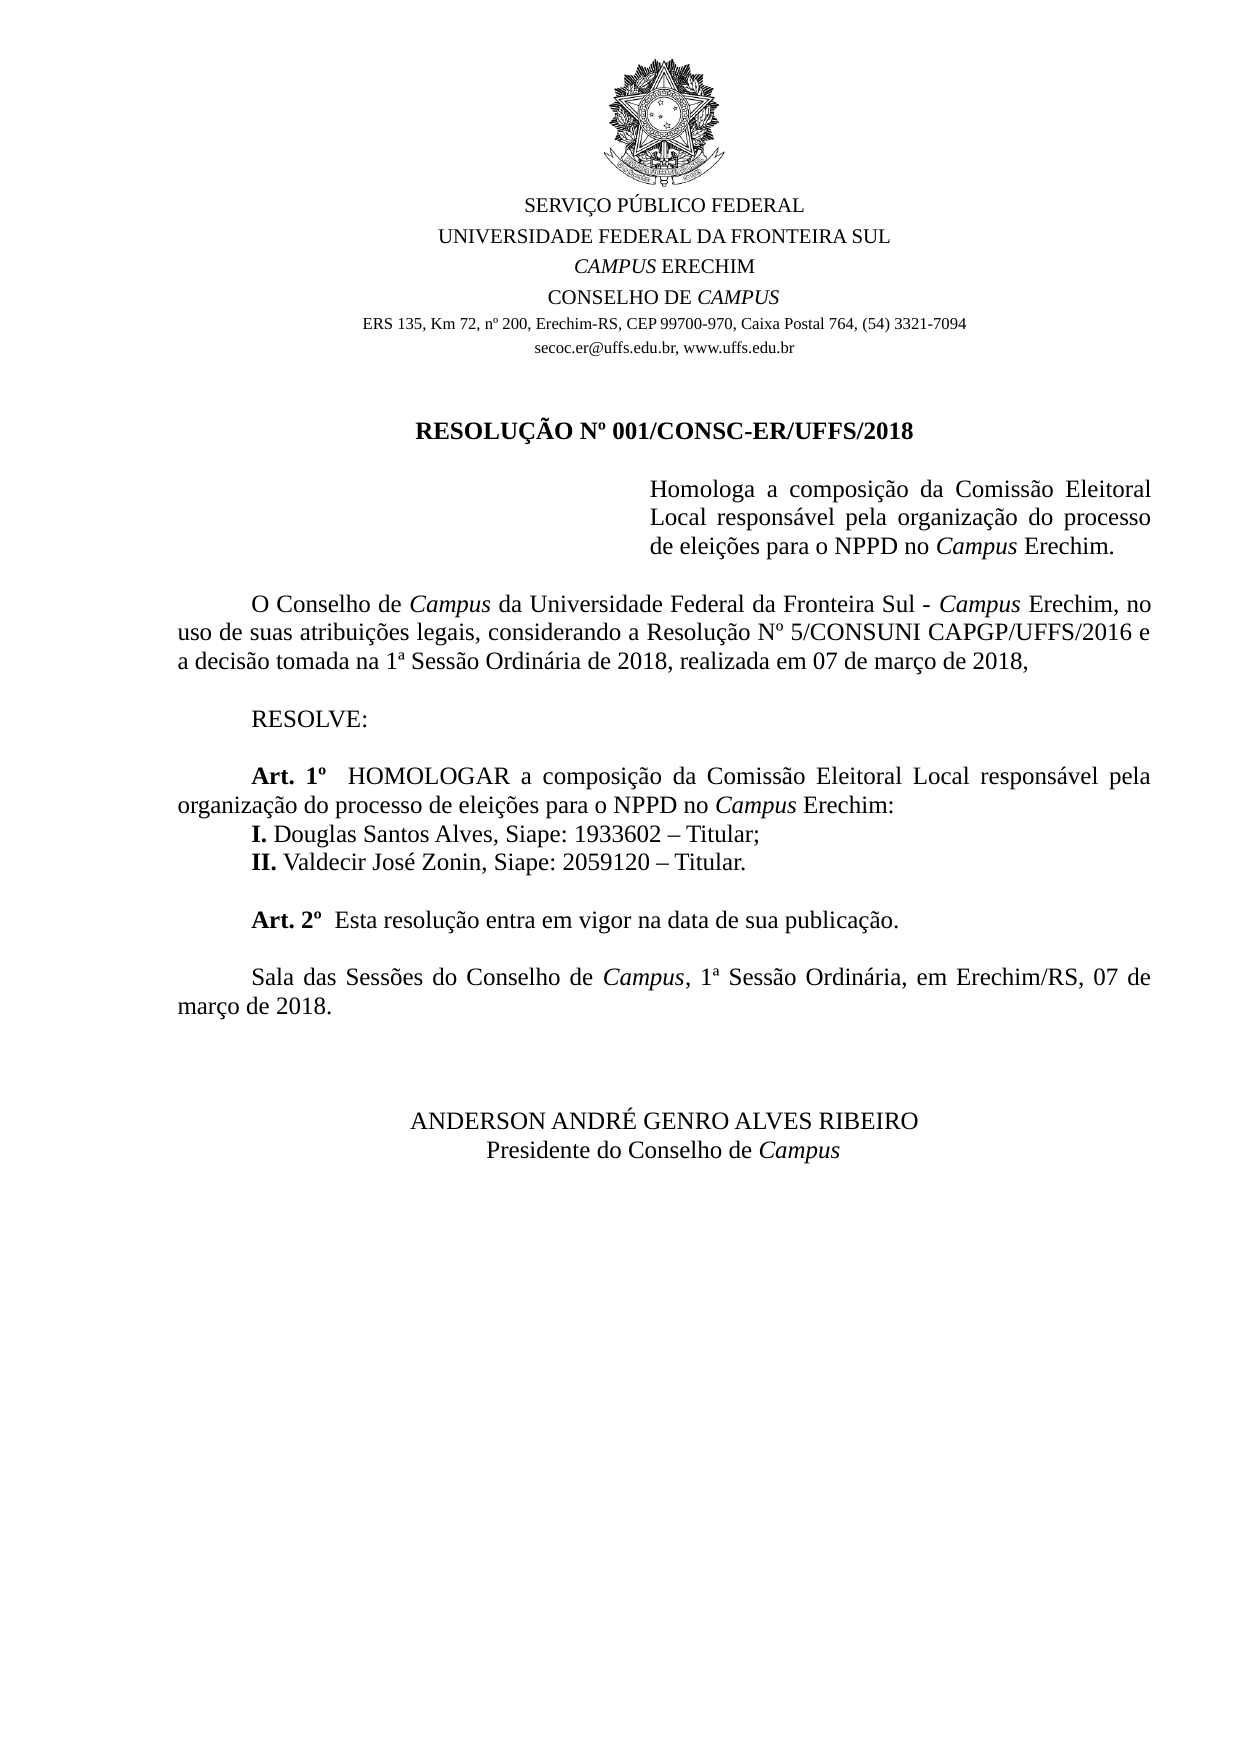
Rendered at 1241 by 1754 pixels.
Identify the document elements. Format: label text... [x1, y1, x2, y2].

text Homologa a composição da Comissão Eleitoral Local responsável pela organização do processo de eleições para o NPPD no Campus Erechim. [649, 474, 1152, 560]
text O Conselho de Campus da Universidade Federal da Fronteira Sul - Campus Erechim, no uso de suas atribuições legais, considerando a Resolução Nº 5/CONSUNI CAPGP/UFFS/2016 e a decisão tomada na 1ª Sessão Ordinária de 2018, realizada em 07 de março de 2018, [177, 589, 1152, 675]
text Presidente do Conselho de Campus [177, 1135, 1152, 1164]
text I. Douglas Santos Alves, Siape: 1933602 – Titular; [177, 819, 1152, 847]
text RESOLUÇÃO Nº 001/CONSC-ER/UFFS/2018 [177, 416, 1152, 445]
text Sala das Sessões do Conselho de Campus, 1ª Sessão Ordinária, em Erechim/RS, 07 de março de 2018. [177, 962, 1152, 1020]
text Art. 2º Esta resolução entra em vigor na data de sua publicação. [177, 905, 1152, 934]
text Art. 1º HOMOLOGAR a composição da Comissão Eleitoral Local responsável pela organização do processo de eleições para o NPPD no Campus Erechim: [177, 761, 1152, 819]
text RESOLVE: [177, 704, 1152, 732]
text II. Valdecir José Zonin, Siape: 2059120 – Titular. [177, 847, 1152, 876]
text ANDERSON ANDRÉ GENRO ALVES RIBEIRO [177, 1106, 1152, 1135]
